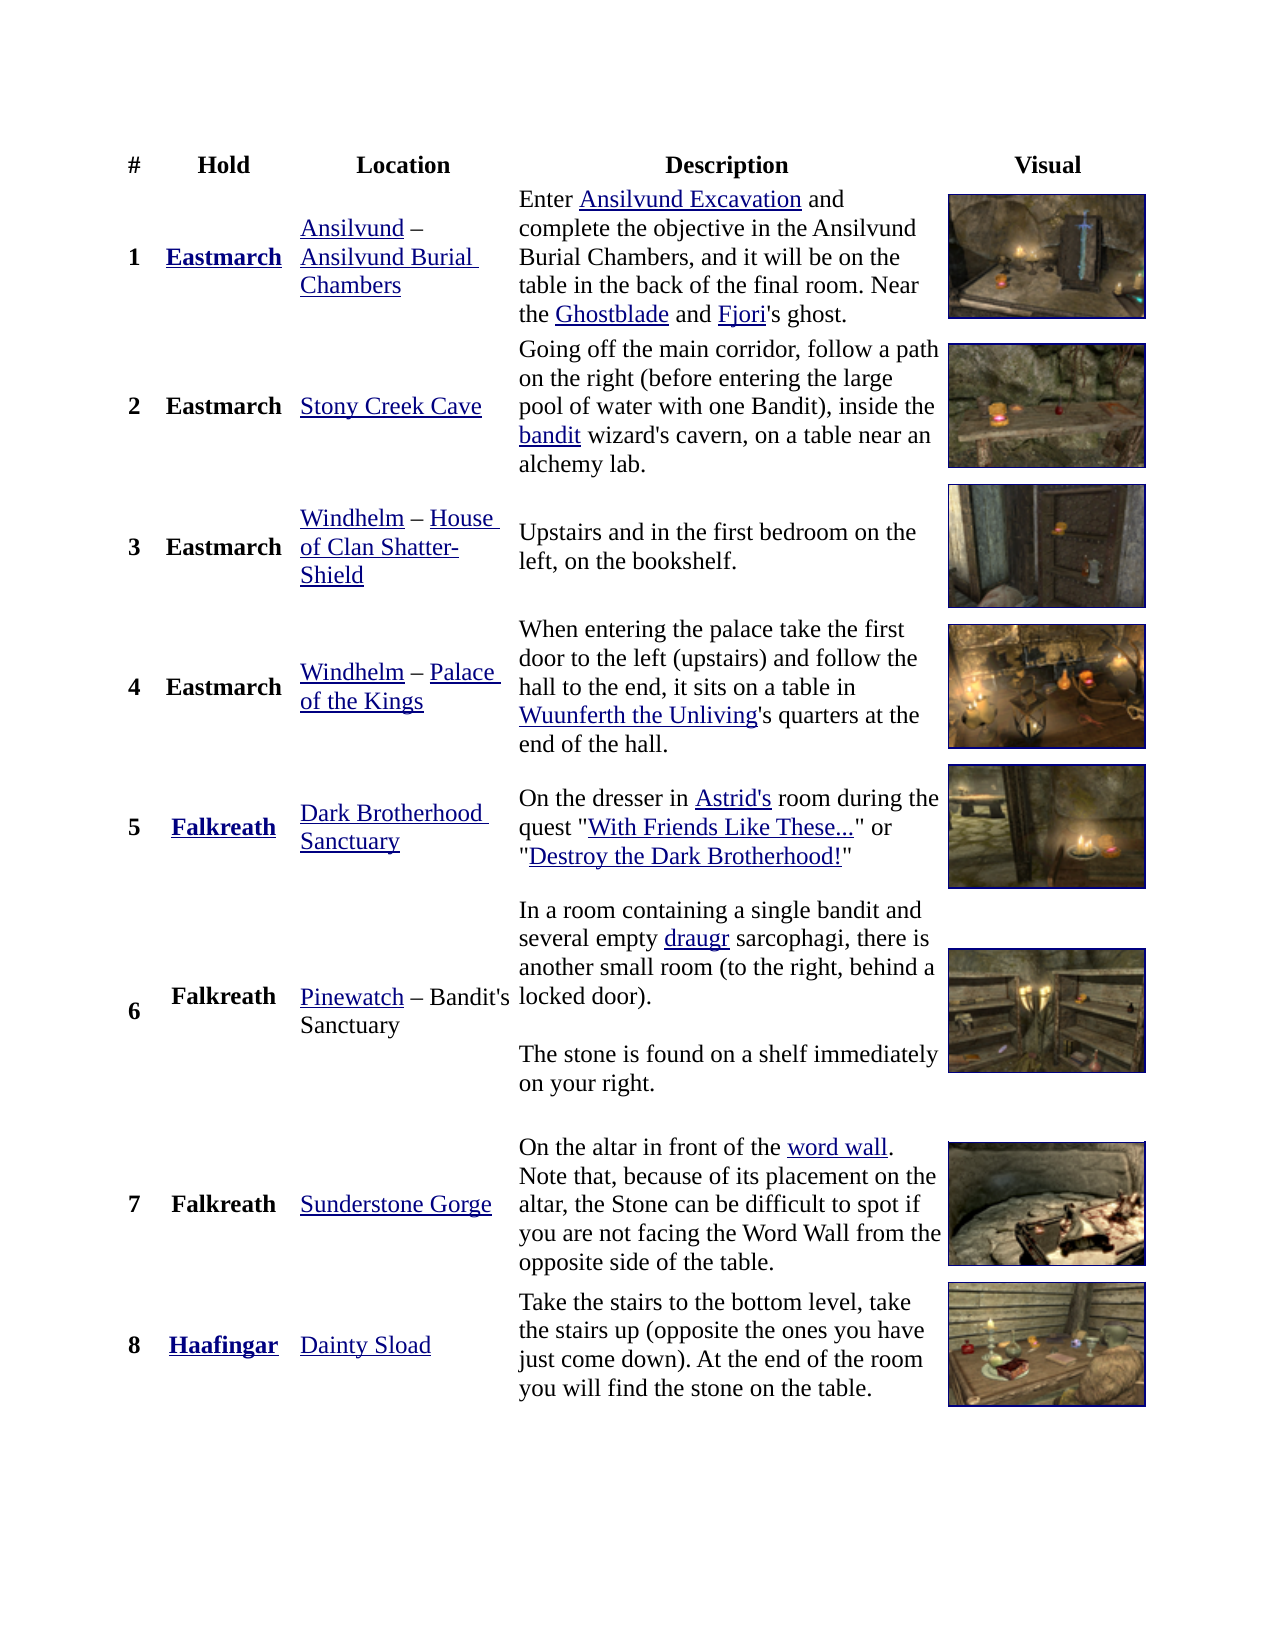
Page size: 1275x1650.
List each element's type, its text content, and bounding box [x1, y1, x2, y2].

table_header Description [516, 147, 944, 181]
picture [949, 950, 1144, 1072]
picture [949, 1283, 1144, 1405]
table_cell On the dresser in Astrid's room during the quest "With Friends Like These..." or "Destroy the Dark Brotherhood!" [516, 761, 944, 892]
table_cell Ansilvund – Ansilvund Burial Chambers [297, 181, 516, 331]
table_cell 3 [118, 481, 156, 611]
table_cell Falkreath [156, 892, 297, 1129]
table_cell Falkreath [156, 761, 297, 892]
table_cell Upstairs and in the first bedroom on the left, on the bookshelf. [516, 481, 944, 611]
table_cell Dark Brotherhood Sanctuary [297, 761, 516, 892]
table_cell Eastmarch [156, 611, 297, 761]
table_cell Enter Ansilvund Excavation and complete the objective in the Ansilvund Burial Chambers, and it will be on the table in the back of the final room. Near the Ghostblade and Fjori's ghost. [516, 181, 944, 331]
table_cell 2 [118, 331, 156, 481]
table_header Visual [945, 147, 1157, 181]
table_cell [945, 611, 1157, 761]
table_cell When entering the palace take the first door to the left (upstairs) and follow the hall to the end, it sits on a table in Wuunferth the Unliving's quarters at the end of the hall. [516, 611, 944, 761]
table_cell 7 [118, 1129, 156, 1279]
picture [949, 485, 1144, 607]
table_cell 4 [118, 611, 156, 761]
table_cell Eastmarch [156, 481, 297, 611]
table_cell Windhelm – House of Clan Shatter-Shield [297, 481, 516, 611]
table_cell Falkreath [156, 1129, 297, 1279]
picture [949, 766, 1144, 887]
table_cell Stony Creek Cave [297, 331, 516, 481]
table_cell Going off the main corridor, follow a path on the right (before entering the large pool of water with one Bandit), inside the bandit wizard's cavern, on a table near an alchemy lab. [516, 331, 944, 481]
table_cell [945, 1279, 1157, 1409]
table_cell 5 [118, 761, 156, 892]
table_cell On the altar in front of the word wall. Note that, because of its placement on the altar, the Stone can be difficult to spot if you are not facing the Word Wall from the opposite side of the table. [516, 1129, 944, 1279]
picture [949, 625, 1144, 747]
picture [949, 345, 1144, 467]
table_cell [945, 1129, 1157, 1279]
table_cell [945, 481, 1157, 611]
table_cell [945, 331, 1157, 481]
table_cell Eastmarch [156, 331, 297, 481]
table_cell Pinewatch – Bandit's Sanctuary [297, 892, 516, 1129]
picture [949, 195, 1144, 317]
table_header Hold [156, 147, 297, 181]
table_cell 6 [118, 892, 156, 1129]
table_header # [118, 147, 156, 181]
table_cell Take the stairs to the bottom level, take the stairs up (opposite the ones you have just come down). At the end of the room you will find the stone on the table. [516, 1279, 944, 1409]
table_cell Haafingar [156, 1279, 297, 1409]
table_header Location [297, 147, 516, 181]
table_cell [945, 761, 1157, 892]
table_cell In a room containing a single bandit and several empty draugr sarcophagi, there is another small room (to the right, behind a locked door). The stone is found on a shelf immediately on your right. [516, 892, 944, 1129]
table_cell Windhelm – Palace of the Kings [297, 611, 516, 761]
picture [949, 1143, 1144, 1265]
table_cell Sunderstone Gorge [297, 1129, 516, 1279]
table_cell 1 [118, 181, 156, 331]
table_cell [945, 892, 1157, 1129]
table_cell Eastmarch [156, 181, 297, 331]
table_cell Dainty Sload [297, 1279, 516, 1409]
table_cell 8 [118, 1279, 156, 1409]
table_cell [945, 181, 1157, 331]
